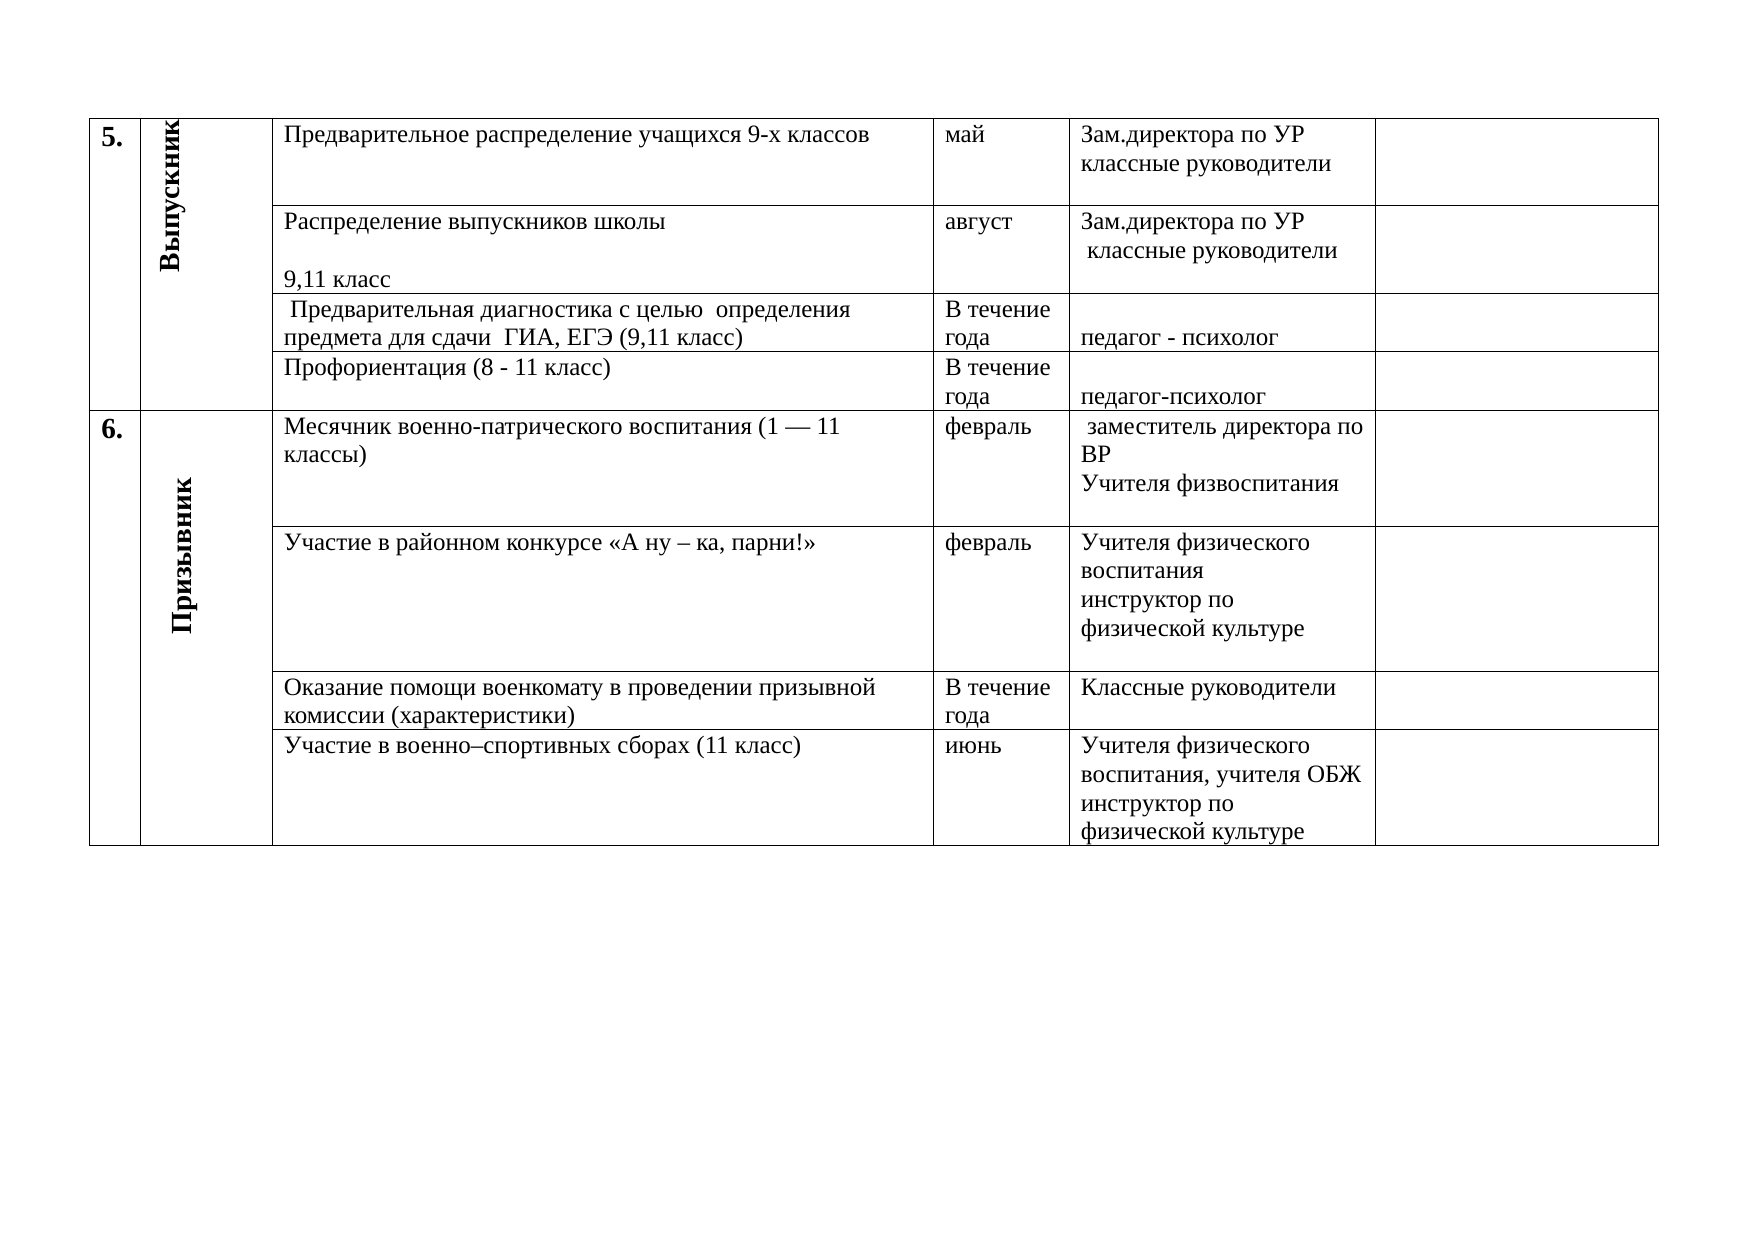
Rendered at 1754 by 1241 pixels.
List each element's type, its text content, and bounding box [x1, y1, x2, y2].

table_cell февраль [934, 411, 1069, 526]
table_cell [1376, 527, 1658, 671]
table_cell август [934, 206, 1069, 293]
table_cell 5. [90, 119, 140, 410]
table_cell Участие в военно–спортивных сборах (11 класс) [273, 730, 933, 845]
table_cell Участие в районном конкурсе «А ну – ка, парни!» [273, 527, 933, 671]
table_cell В течение года [934, 672, 1069, 729]
table_cell заместитель директора по ВР Учителя физвоспитания [1070, 411, 1375, 526]
table_cell май [934, 119, 1069, 205]
table_cell педагог-психолог [1070, 352, 1375, 410]
table_cell [1376, 672, 1658, 729]
table_cell Учителя физического воспитания, учителя ОБЖ инструктор по физической культуре [1070, 730, 1375, 845]
table_cell Зам.директора по УР классные руководители [1070, 206, 1375, 293]
table_cell Профориентация (8 - 11 класс) [273, 352, 933, 410]
table_cell 6. [90, 411, 140, 845]
table_cell [1376, 294, 1658, 351]
table_cell педагог - психолог [1070, 294, 1375, 351]
table_cell Месячник военно-патрического воспитания (1 — 11 классы) [273, 411, 933, 526]
table_cell Призывник [141, 411, 272, 845]
table_cell Выпускник [141, 119, 272, 410]
table_cell июнь [934, 730, 1069, 845]
table_cell [1376, 411, 1658, 526]
table_cell Классные руководители [1070, 672, 1375, 729]
table_cell [1376, 206, 1658, 293]
table_cell февраль [934, 527, 1069, 671]
table_cell [1376, 352, 1658, 410]
table_cell Предварительное распределение учащихся 9-х классов [273, 119, 933, 205]
table_cell [1376, 119, 1658, 205]
table_cell В течение года [934, 294, 1069, 351]
table_cell Предварительная диагностика с целью определения предмета для сдачи ГИА, ЕГЭ (9,11 класс) [273, 294, 933, 351]
table_cell Зам.директора по УР классные руководители [1070, 119, 1375, 205]
table_cell Распределение выпускников школы 9,11 класс [273, 206, 933, 293]
table_cell [1376, 730, 1658, 845]
table_cell В течение года [934, 352, 1069, 410]
table_cell Учителя физического воспитания инструктор по физической культуре [1070, 527, 1375, 671]
table_cell Оказание помощи военкомату в проведении призывной комиссии (характеристики) [273, 672, 933, 729]
